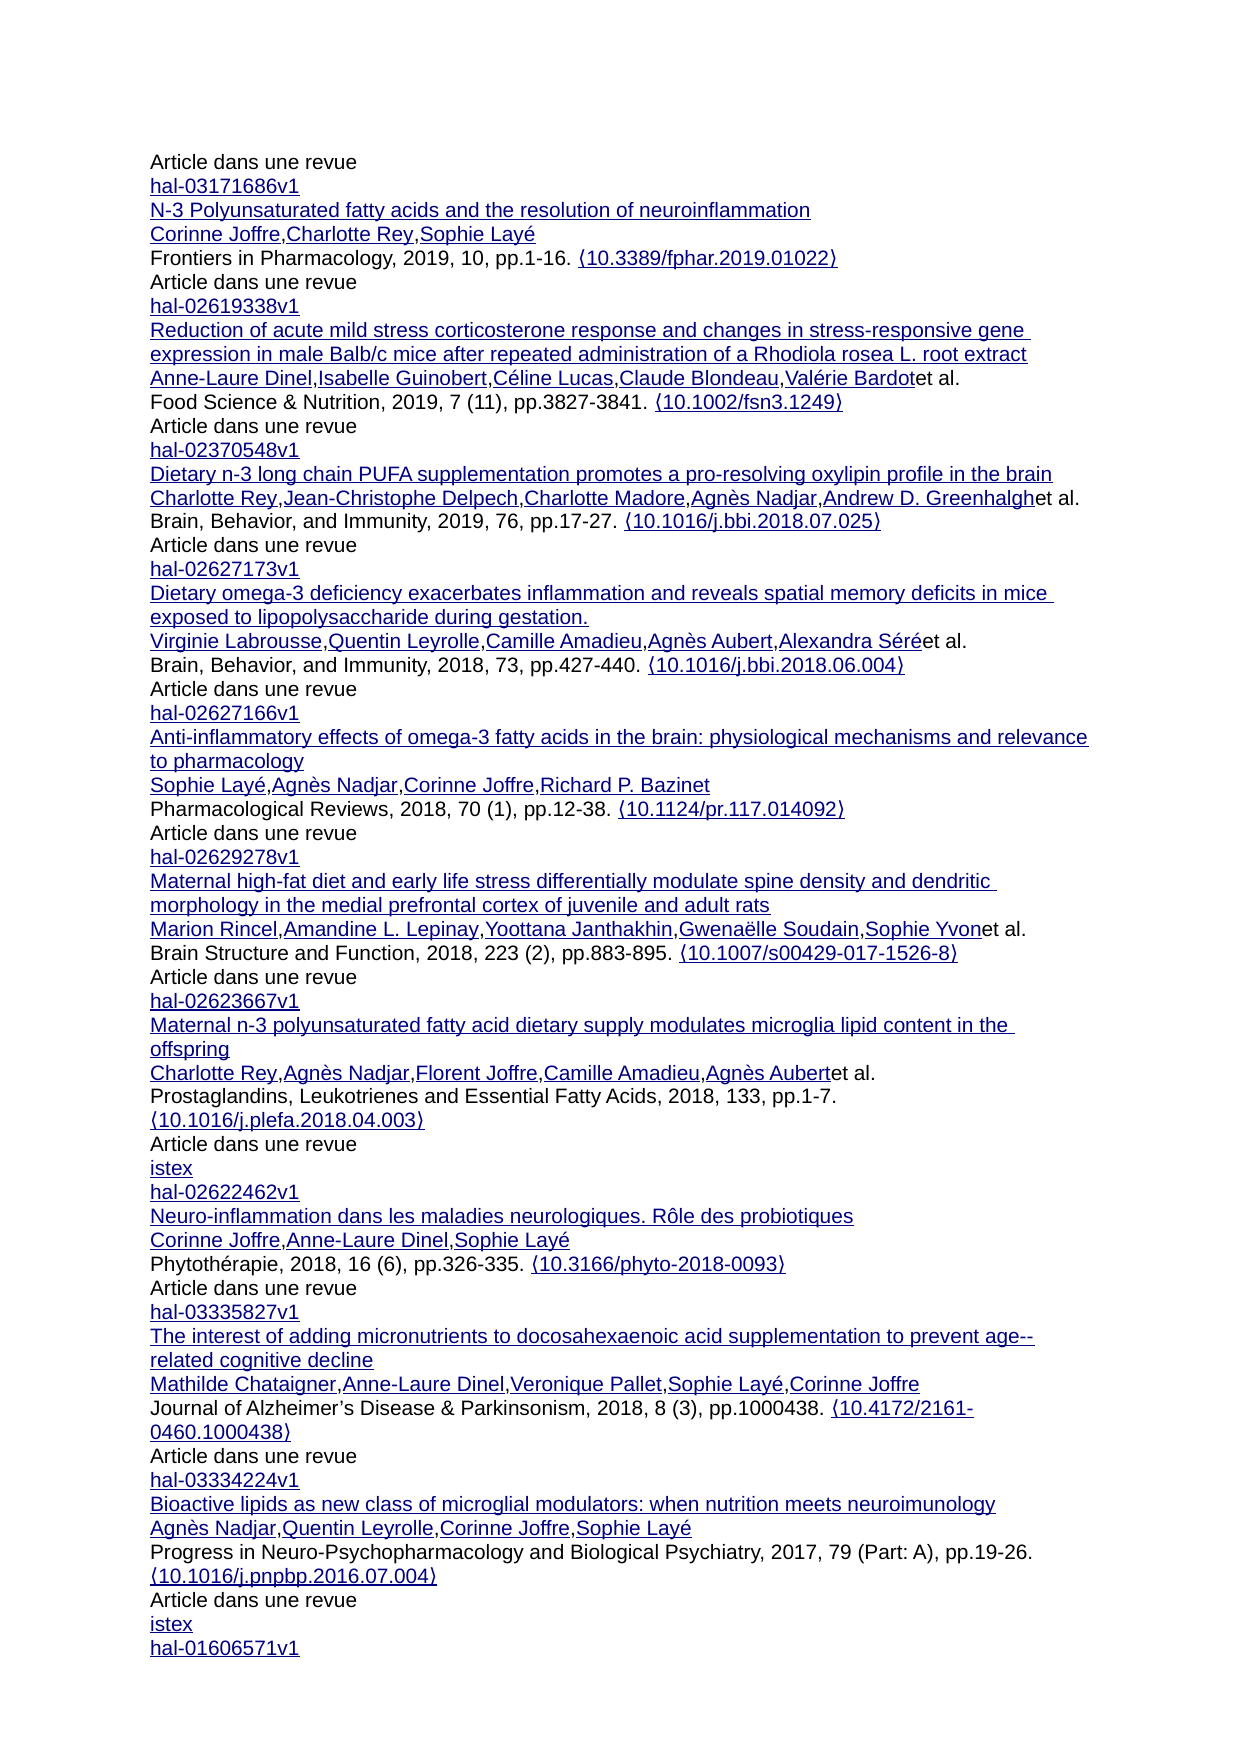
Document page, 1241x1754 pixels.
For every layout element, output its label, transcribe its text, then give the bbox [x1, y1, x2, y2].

table_cell Reduction of acute mild stress corticosterone response and changes in stress‐responsive gene expression in male Balb/c mice after repeated administration of a Rhodiola rosea L. root extract Anne-Laure Dinel,Isabelle Guinobert,Céline Lucas,Claude Blondeau,Valérie Bardotet al. Food Science & Nutrition, 2019, 7 (11), pp.3827-3841. ⟨10.1002/fsn3.1249⟩ Article dans une revue hal-02370548v1 [150, 318, 1090, 461]
table_cell Article dans une revue hal-03171686v1 [150, 150, 1090, 198]
table_cell N-3 Polyunsaturated fatty acids and the resolution of neuroinflammation Corinne Joffre,Charlotte Rey,Sophie Layé Frontiers in Pharmacology, 2019, 10, pp.1-16. ⟨10.3389/fphar.2019.01022⟩ Article dans une revue hal-02619338v1 [150, 198, 1090, 318]
table_cell Neuro-inflammation dans les maladies neurologiques. Rôle des probiotiques Corinne Joffre,Anne-Laure Dinel,Sophie Layé Phytothérapie, 2018, 16 (6), pp.326-335. ⟨10.3166/phyto-2018-0093⟩ Article dans une revue hal-03335827v1 [150, 1204, 1090, 1324]
table_cell Anti-inflammatory effects of omega-3 fatty acids in the brain: physiological mechanisms and relevance to pharmacology Sophie Layé,Agnès Nadjar,Corinne Joffre,Richard P. Bazinet Pharmacological Reviews, 2018, 70 (1), pp.12-38. ⟨10.1124/pr.117.014092⟩ Article dans une revue hal-02629278v1 [150, 725, 1090, 869]
table_cell Dietary omega-3 deficiency exacerbates inflammation and reveals spatial memory deficits in mice exposed to lipopolysaccharide during gestation. Virginie Labrousse,Quentin Leyrolle,Camille Amadieu,Agnès Aubert,Alexandra Séréet al. Brain, Behavior, and Immunity, 2018, 73, pp.427-440. ⟨10.1016/j.bbi.2018.06.004⟩ Article dans une revue hal-02627166v1 [150, 581, 1090, 725]
table_cell The interest of adding micronutrients to docosahexaenoic acid supplementation to prevent age--related cognitive decline Mathilde Chataigner,Anne-Laure Dinel,Veronique Pallet,Sophie Layé,Corinne Joffre Journal of Alzheimer’s Disease & Parkinsonism, 2018, 8 (3), pp.1000438. ⟨10.4172/2161-0460.1000438⟩ Article dans une revue hal-03334224v1 [150, 1324, 1090, 1492]
table_cell Bioactive lipids as new class of microglial modulators: when nutrition meets neuroimunology Agnès Nadjar,Quentin Leyrolle,Corinne Joffre,Sophie Layé Progress in Neuro-Psychopharmacology and Biological Psychiatry, 2017, 79 (Part: A), pp.19-26. ⟨10.1016/j.pnpbp.2016.07.004⟩ Article dans une revue istex hal-01606571v1 [150, 1492, 1090, 1659]
table_cell Dietary n-3 long chain PUFA supplementation promotes a pro-resolving oxylipin profile in the brain Charlotte Rey,Jean-Christophe Delpech,Charlotte Madore,Agnès Nadjar,Andrew D. Greenhalghet al. Brain, Behavior, and Immunity, 2019, 76, pp.17-27. ⟨10.1016/j.bbi.2018.07.025⟩ Article dans une revue hal-02627173v1 [150, 461, 1090, 581]
table_cell Maternal n-3 polyunsaturated fatty acid dietary supply modulates microglia lipid content in the offspring Charlotte Rey,Agnès Nadjar,Florent Joffre,Camille Amadieu,Agnès Aubertet al. Prostaglandins, Leukotrienes and Essential Fatty Acids, 2018, 133, pp.1-7. ⟨10.1016/j.plefa.2018.04.003⟩ Article dans une revue istex hal-02622462v1 [150, 1013, 1090, 1204]
table_cell Maternal high-fat diet and early life stress differentially modulate spine density and dendritic morphology in the medial prefrontal cortex of juvenile and adult rats Marion Rincel,Amandine L. Lepinay,Yoottana Janthakhin,Gwenaëlle Soudain,Sophie Yvonet al. Brain Structure and Function, 2018, 223 (2), pp.883-895. ⟨10.1007/s00429-017-1526-8⟩ Article dans une revue hal-02623667v1 [150, 869, 1090, 1012]
